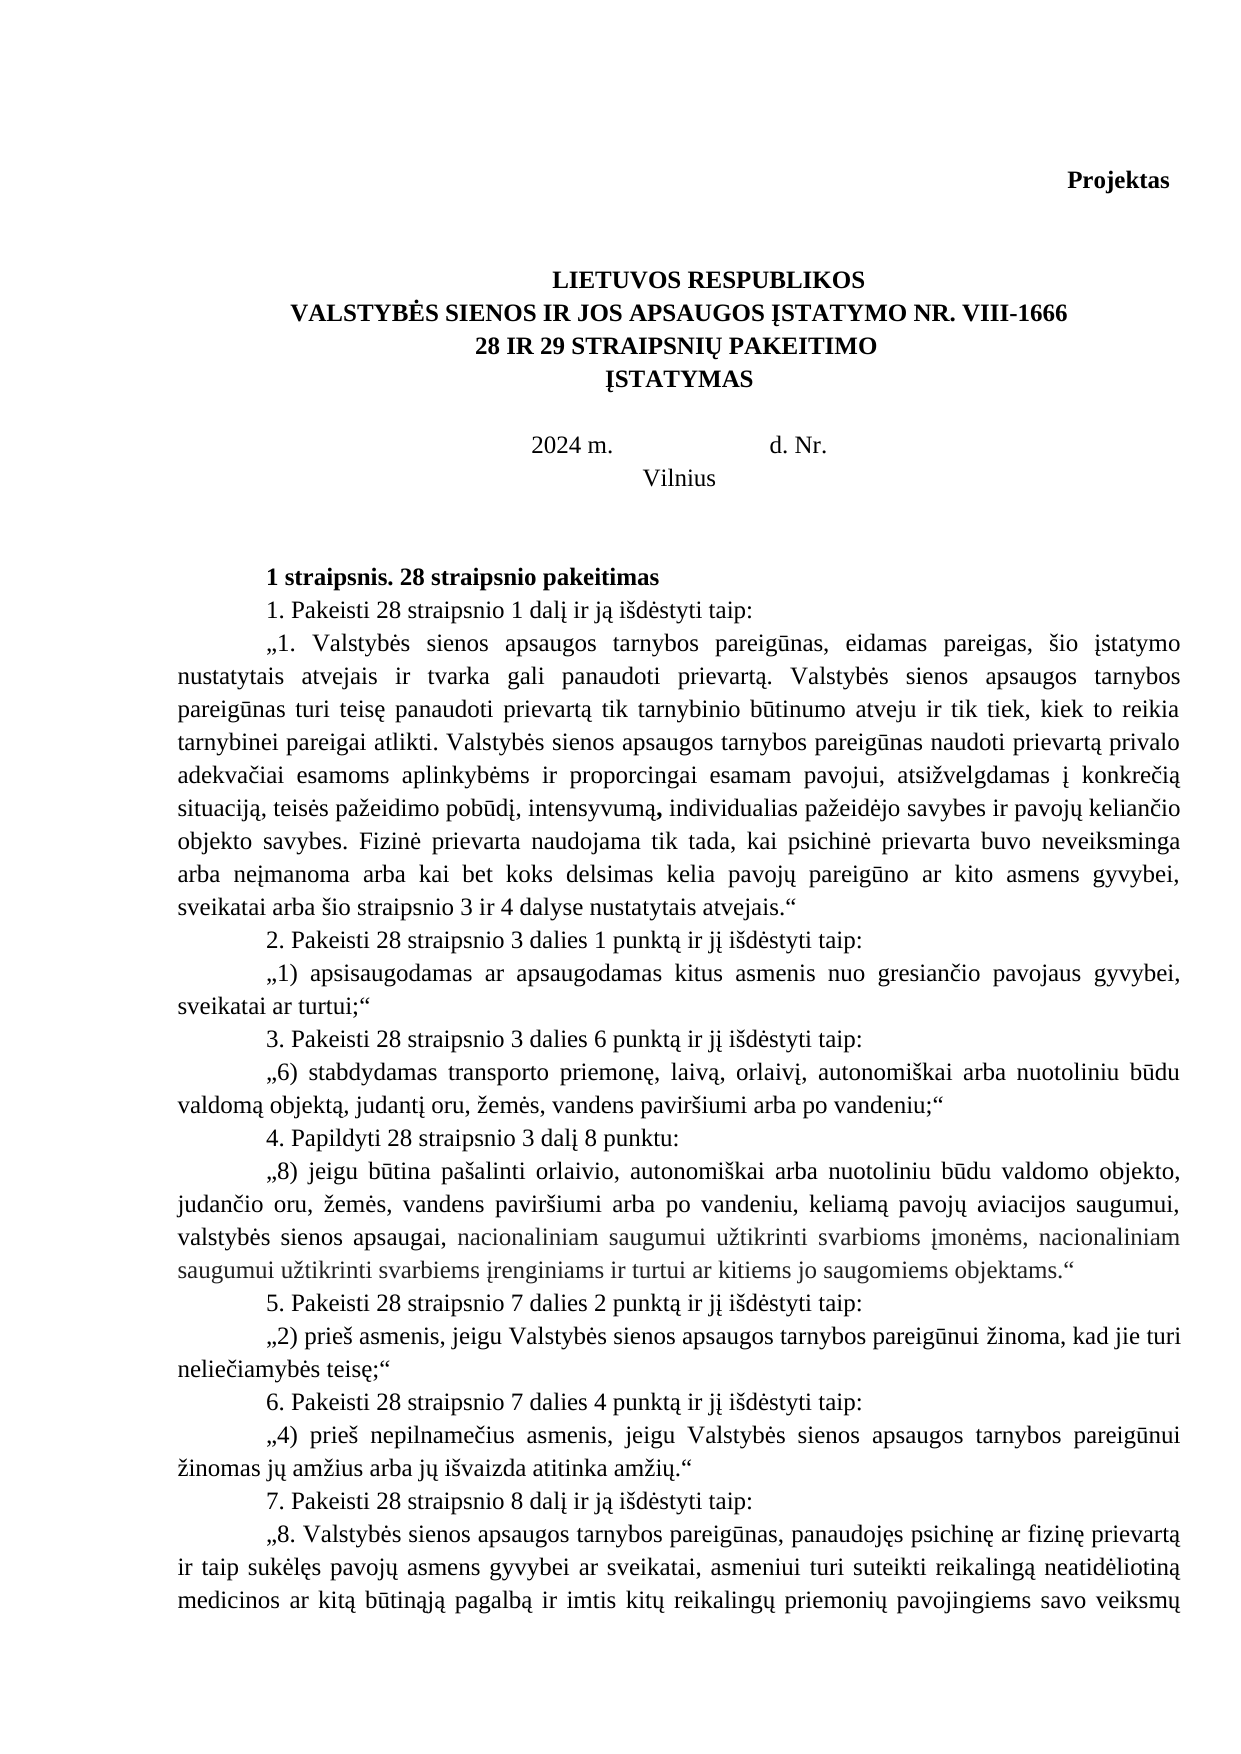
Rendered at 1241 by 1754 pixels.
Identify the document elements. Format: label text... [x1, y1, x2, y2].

text „4) prieš nepilnamečius asmenis, jeigu Valstybės sienos apsaugos tarnybos pareigūnui žinomas jų amžius arba jų išvaizda atitinka amžių.“ [177, 1420, 1181, 1482]
text „8. Valstybės sienos apsaugos tarnybos pareigūnas, panaudojęs psichinę ar fizinę prievartą ir taip sukėlęs pavojų asmens gyvybei ar sveikatai, asmeniui turi suteikti reikalingą neatidėliotiną medicinos ar kitą būtinąją pagalbą ir imtis kitų reikalingų priemonių pavojingiems savo veiksmų [177, 1519, 1181, 1614]
text Projektas [177, 166, 1181, 194]
text Vilnius [177, 463, 1181, 492]
text 28 ir 29 straipsnių pakeitimo [177, 331, 1181, 359]
text „8) jeigu būtina pašalinti orlaivio, autonomiškai arba nuotoliniu būdu valdomo objekto, judančio oru, žemės, vandens paviršiumi arba po vandeniu, keliamą pavojų aviacijos saugumui, valstybės sienos apsaugai, nacionaliniam saugumui užtikrinti svarbioms įmonėms, nacionaliniam saugumui užtikrinti svarbiems įrenginiams ir turtui ar kitiems jo saugomiems objektams.“ [177, 1156, 1181, 1284]
text 2024 m. d. Nr. [177, 430, 1181, 458]
text 6. Pakeisti 28 straipsnio 7 dalies 4 punktą ir jį išdėstyti taip: [177, 1387, 1181, 1416]
text „1) apsisaugodamas ar apsaugodamas kitus asmenis nuo gresiančio pavojaus gyvybei, sveikatai ar turtui;“ [177, 958, 1181, 1020]
text 1. Pakeisti 28 straipsnio 1 dalį ir ją išdėstyti taip: [177, 595, 1181, 624]
text VALSTYBĖS SIENOS IR JOS APSAUGOS ĮSTATYMo Nr. VIII-1666 [177, 298, 1181, 326]
text LIETUVOS RESPUBLIKOS [177, 265, 1181, 293]
text įstatymas [177, 364, 1181, 392]
text „1. Valstybės sienos apsaugos tarnybos pareigūnas, eidamas pareigas, šio įstatymo nustatytais atvejais ir tvarka gali panaudoti prievartą. Valstybės sienos apsaugos tarnybos pareigūnas turi teisę panaudoti prievartą tik tarnybinio būtinumo atveju ir tik tiek, kiek to reikia tarnybinei pareigai atlikti. Valstybės sienos apsaugos tarnybos pareigūnas naudoti prievartą privalo adekvačiai esamoms aplinkybėms ir proporcingai esamam pavojui, atsižvelgdamas į konkrečią situaciją, teisės pažeidimo pobūdį, intensyvumą, individualias pažeidėjo savybes ir pavojų keliančio objekto savybes. Fizinė prievarta naudojama tik tada, kai psichinė prievarta buvo neveiksminga arba neįmanoma arba kai bet koks delsimas kelia pavojų pareigūno ar kito asmens gyvybei, sveikatai arba šio straipsnio 3 ir 4 dalyse nustatytais atvejais.“ [177, 628, 1181, 921]
text 7. Pakeisti 28 straipsnio 8 dalį ir ją išdėstyti taip: [177, 1486, 1181, 1515]
text 3. Pakeisti 28 straipsnio 3 dalies 6 punktą ir jį išdėstyti taip: [177, 1024, 1181, 1053]
text 1 straipsnis. 28 straipsnio pakeitimas [177, 562, 1181, 591]
text 4. Papildyti 28 straipsnio 3 dalį 8 punktu: [177, 1123, 1181, 1152]
text „2) prieš asmenis, jeigu Valstybės sienos apsaugos tarnybos pareigūnui žinoma, kad jie turi neliečiamybės teisę;“ [177, 1321, 1181, 1383]
text 5. Pakeisti 28 straipsnio 7 dalies 2 punktą ir jį išdėstyti taip: [177, 1288, 1181, 1317]
text 2. Pakeisti 28 straipsnio 3 dalies 1 punktą ir jį išdėstyti taip: [177, 925, 1181, 954]
text „6) stabdydamas transporto priemonę, laivą, orlaivį, autonomiškai arba nuotoliniu būdu valdomą objektą, judantį oru, žemės, vandens paviršiumi arba po vandeniu;“ [177, 1057, 1181, 1119]
